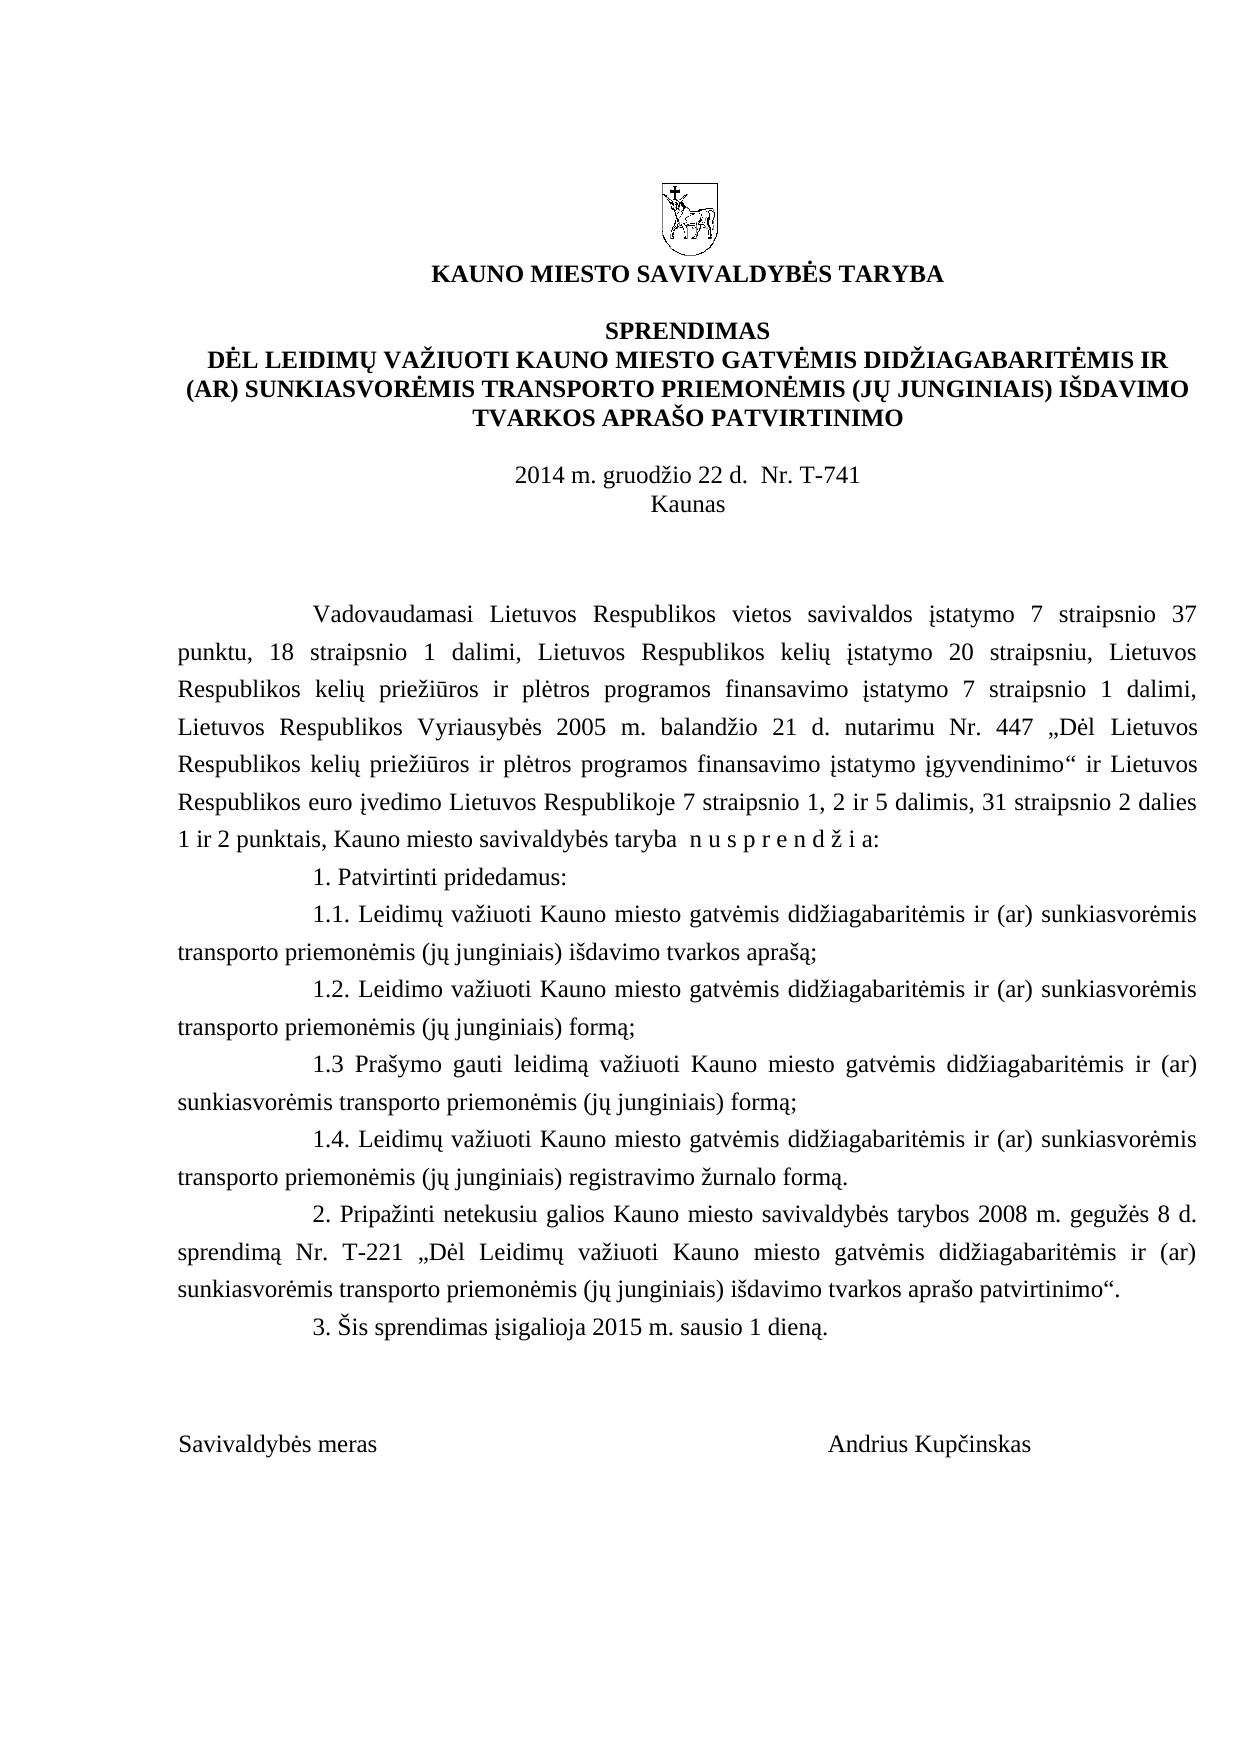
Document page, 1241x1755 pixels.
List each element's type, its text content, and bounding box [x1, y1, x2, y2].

text 1.3 Prašymo gauti leidimą važiuoti Kauno miesto gatvėmis didžiagabaritėmis ir (ar) sunkiasvorėmis transporto priemonėmis (jų junginiais) formą; [177, 1043, 1198, 1118]
text 1.2. Leidimo važiuoti Kauno miesto gatvėmis didžiagabaritėmis ir (ar) sunkiasvorėmis transporto priemonėmis (jų junginiais) formą; [177, 968, 1198, 1043]
text Savivaldybės meras Andrius Kupčinskas [178, 1429, 1198, 1458]
text KAUNO MIESTO SAVIVALDYBĖS TARYBA [177, 259, 1198, 288]
text Kaunas [178, 489, 1198, 518]
text Vadovaudamasi Lietuvos Respublikos vietos savivaldos įstatymo 7 straipsnio 37 punktu, 18 straipsnio 1 dalimi, Lietuvos Respublikos kelių įstatymo 20 straipsniu, Lietuvos Respublikos kelių priežiūros ir plėtros programos finansavimo įstatymo 7 straipsnio 1 dalimi, Lietuvos Respublikos Vyriausybės 2005 m. balandžio 21 d. nutarimu Nr. 447 „Dėl Lietuvos Respublikos kelių priežiūros ir plėtros programos finansavimo įstatymo įgyvendinimo“ ir Lietuvos Respublikos euro įvedimo Lietuvos Respublikoje 7 straipsnio 1, 2 ir 5 dalimis, 31 straipsnio 2 dalies 1 ir 2 punktais, Kauno miesto savivaldybės taryba n u s p r e n d ž i a: [177, 593, 1198, 855]
text 1.4. Leidimų važiuoti Kauno miesto gatvėmis didžiagabaritėmis ir (ar) sunkiasvorėmis transporto priemonėmis (jų junginiais) registravimo žurnalo formą. [177, 1118, 1198, 1193]
text 2. Pripažinti netekusiu galios Kauno miesto savivaldybės tarybos 2008 m. gegužės 8 d. sprendimą Nr. T-221 „Dėl Leidimų važiuoti Kauno miesto gatvėmis didžiagabaritėmis ir (ar) sunkiasvorėmis transporto priemonėmis (jų junginiais) išdavimo tvarkos aprašo patvirtinimo“. [177, 1193, 1198, 1305]
text 2014 m. gruodžio 22 d. Nr. T-741 [177, 460, 1198, 489]
text SPRENDIMAS [177, 316, 1198, 345]
text DĖL LEIDIMŲ VAŽIUOTI KAUNO MIESTO GATVĖMIS DIDŽIAGABARITĖMIS IR (AR) SUNKIASVORĖMIS TRANSPORTO PRIEMONĖMIS (JŲ JUNGINIAIS) IŠDAVIMO TVARKOS APRAŠO PATVIRTINIMO [178, 345, 1198, 431]
text 1. Patvirtinti pridedamus: [177, 855, 1198, 893]
text 3. Šis sprendimas įsigalioja 2015 m. sausio 1 dieną. [215, 1305, 1198, 1343]
text 1.1. Leidimų važiuoti Kauno miesto gatvėmis didžiagabaritėmis ir (ar) sunkiasvorėmis transporto priemonėmis (jų junginiais) išdavimo tvarkos aprašą; [177, 893, 1198, 968]
